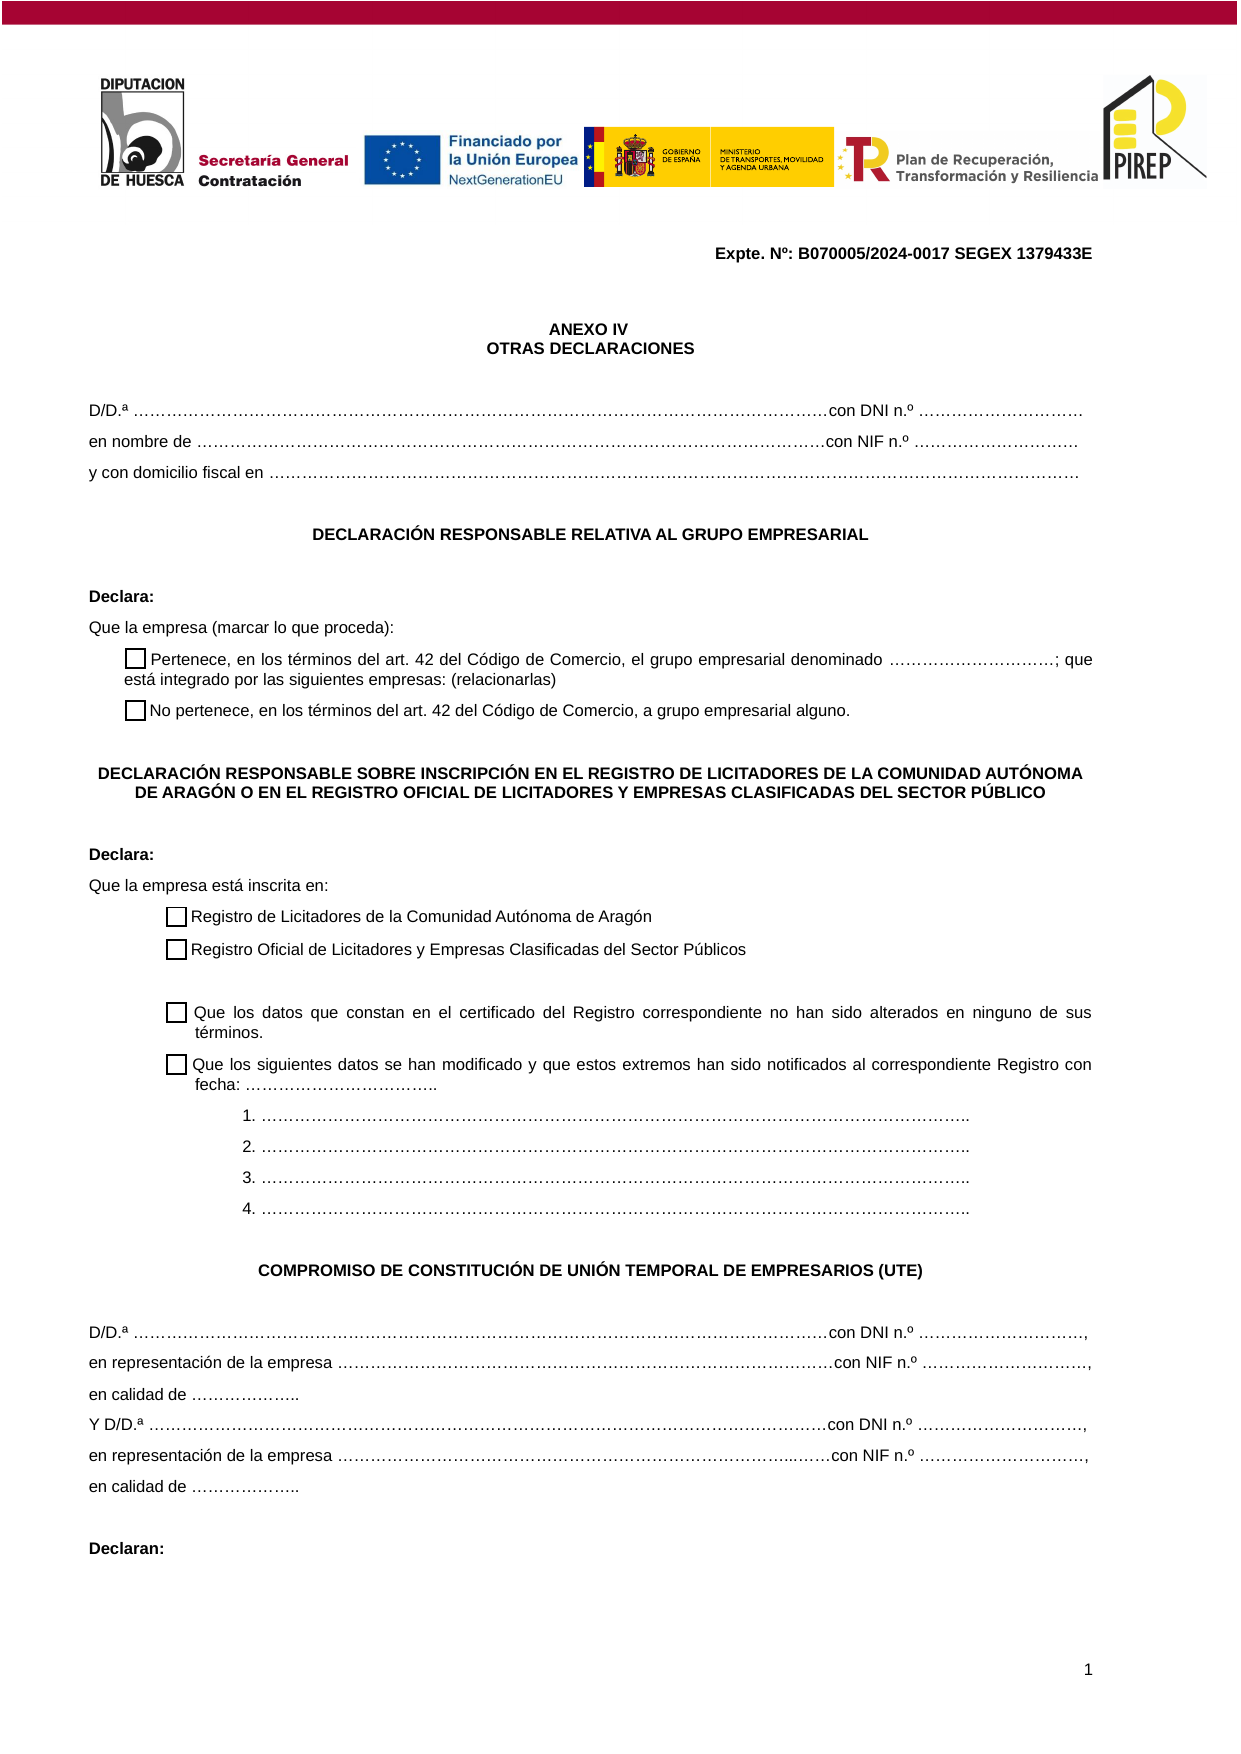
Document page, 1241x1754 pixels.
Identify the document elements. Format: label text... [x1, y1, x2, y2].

text Expte. Nº: B070005/2024-0017 SEGEX 1379433E [88, 243, 1093, 263]
text COMPROMISO DE CONSTITUCIÓN DE UNIÓN TEMPORAL DE EMPRESARIOS (UTE) [88, 1261, 1093, 1280]
text en calidad de ……………….. [88, 1384, 1093, 1403]
text DECLARACIÓN RESPONSABLE RELATIVA AL GRUPO EMPRESARIAL [88, 525, 1093, 544]
text Declara: [88, 845, 1093, 864]
text en representación de la empresa ………………………………………………………………………………con NIF n.º …………………………, [88, 1353, 1093, 1372]
text en representación de la empresa ………………………………………………………………………...……con NIF n.º …………………………, [88, 1446, 1093, 1465]
text D/D.ª ………………………………………………………………………………………………………………con DNI n.º ………………………… [88, 401, 1093, 420]
text Declaran: [88, 1539, 1093, 1558]
text Registro Oficial de Licitadores y Empresas Clasificadas del Sector Públicos [187, 939, 1093, 960]
list No pertenece, en los términos del art. 42 del Código de Comercio, a grupo empresarial alguno. [146, 700, 1093, 721]
text 1. ……………………………………………………………………………………………………………….. [242, 1106, 1093, 1125]
text Registro de Licitadores de la Comunidad Autónoma de Aragón [187, 907, 1093, 927]
list Pertenece, en los términos del art. 42 del Código de Comercio, el grupo empresarial denominado …………………………; que está integrado por las siguientes empresas: (relacionarlas) [124, 648, 1093, 688]
picture [3, 0, 1235, 225]
text 3. ……………………………………………………………………………………………………………….. [242, 1168, 1093, 1187]
text en calidad de ……………….. [88, 1477, 1093, 1496]
subtitle ANEXO IV [88, 320, 1088, 339]
text DECLARACIÓN RESPONSABLE SOBRE INSCRIPCIÓN EN EL REGISTRO DE LICITADORES DE LA COMUNIDAD AUTÓNOMA DE ARAGÓN O EN EL REGISTRO OFICIAL DE LICITADORES Y EMPRESAS CLASIFICADAS DEL SECTOR PÚBLICO [88, 764, 1093, 802]
text D/D.ª ………………………………………………………………………………………………………………con DNI n.º …………………………, [88, 1322, 1093, 1342]
text y con domicilio fiscal en ………………………………………………………………………………………………………………………………… [88, 463, 1093, 482]
text Declara: [88, 587, 1093, 606]
text 4. ……………………………………………………………………………………………………………….. [242, 1199, 1093, 1218]
text Que los datos que constan en el certificado del Registro correspondiente no han sido alterados en ninguno de sus términos. [165, 1002, 1093, 1042]
text OTRAS DECLARACIONES [88, 339, 1093, 358]
text 2. ……………………………………………………………………………………………………………….. [242, 1137, 1093, 1156]
text Que los siguientes datos se han modificado y que estos extremos han sido notificados al correspondiente Registro con fecha: …………………………….. [165, 1054, 1093, 1094]
text Que la empresa está inscrita en: [88, 876, 1093, 895]
text en nombre de ……………………………………………………………………………………………………con NIF n.º ………………………… [88, 432, 1093, 451]
text Y D/D.ª ……………………………………………………………………………………………………………con DNI n.º …………………………, [88, 1415, 1093, 1434]
text Que la empresa (marcar lo que proceda): [88, 618, 1093, 637]
